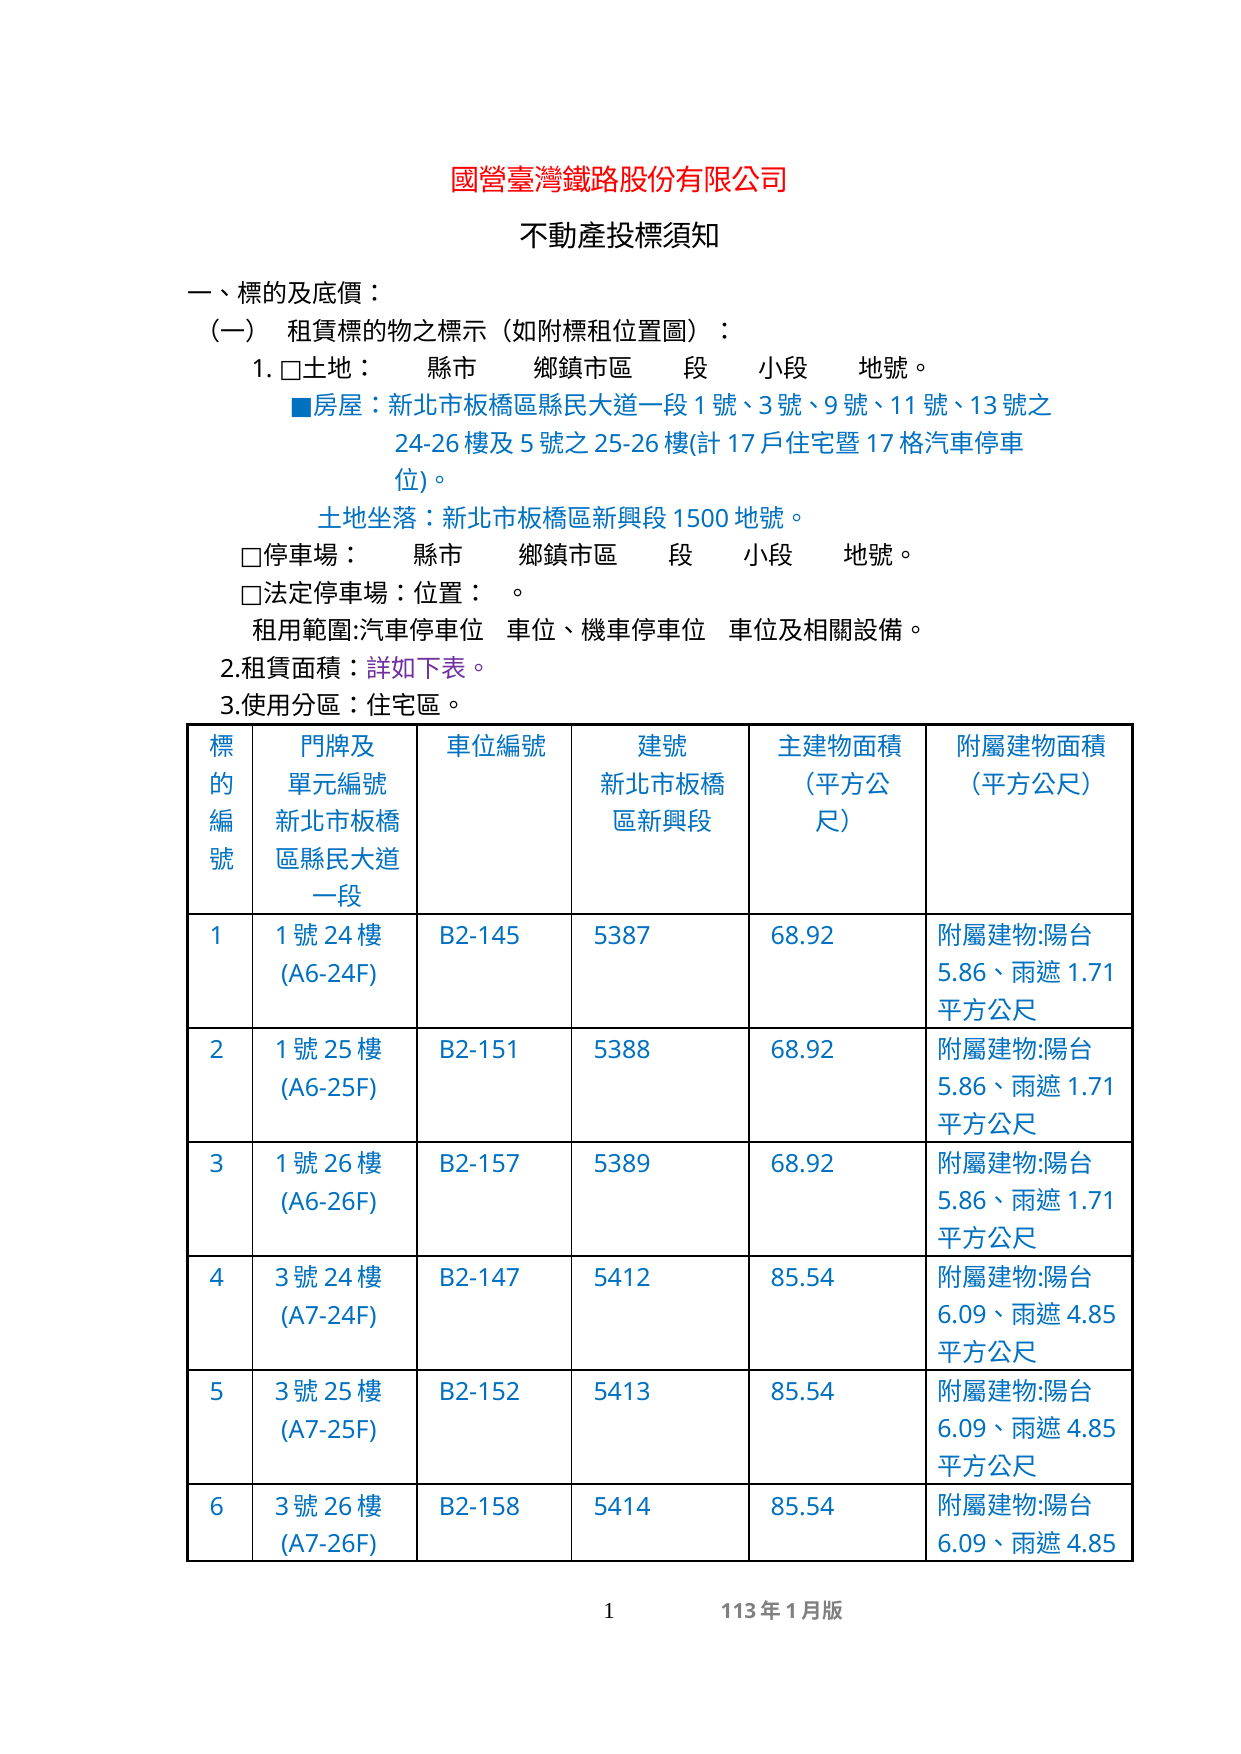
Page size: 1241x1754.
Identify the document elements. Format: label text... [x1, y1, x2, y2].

table_cell 5413 [572, 1371, 748, 1483]
table_cell 4 [189, 1257, 252, 1369]
table_cell 5 [189, 1371, 252, 1483]
text 租用範圍:汽車停車位 車位、機車停車位 車位及相關設備。 [187, 610, 1053, 647]
table_cell 附屬建物:陽台5.86、雨遮1.71平方公尺 [927, 915, 1131, 1027]
table_cell B2-151 [418, 1029, 571, 1141]
table_cell 3號24樓 (A7-24F) [253, 1257, 416, 1369]
table_cell 5388 [572, 1029, 748, 1141]
table_header 建號 新北市板橋區新興段 [572, 726, 748, 913]
table_cell 附屬建物:陽台6.09、雨遮4.85平方公尺 [927, 1257, 1131, 1369]
table_header 標的編號 [189, 726, 252, 913]
table_cell 1 [189, 915, 252, 1027]
table_cell 5387 [572, 915, 748, 1027]
table_cell 85.54 [750, 1257, 925, 1369]
table_cell B2-158 [418, 1485, 571, 1560]
table_cell 1號26樓 (A6-26F) [253, 1143, 416, 1255]
table_cell 85.54 [750, 1485, 925, 1560]
text ■房屋：新北市板橋區縣民大道一段1號、3號、9號、11號、13號之24-26樓及5號之25-26樓(計17戶住宅暨17格汽車停車位)。 [289, 385, 1053, 497]
table_cell 68.92 [750, 1029, 925, 1141]
table_cell 3號26樓 (A7-26F) [253, 1485, 416, 1560]
table_cell 1號25樓 (A6-25F) [253, 1029, 416, 1141]
text 不動產投標須知 [187, 216, 1053, 254]
table_header 車位編號 [418, 726, 571, 913]
table_cell B2-147 [418, 1257, 571, 1369]
table_cell B2-152 [418, 1371, 571, 1483]
table_cell 附屬建物:陽台5.86、雨遮1.71平方公尺 [927, 1029, 1131, 1141]
table_header 門牌及 單元編號 新北市板橋區縣民大道一段 [253, 726, 416, 913]
text □法定停車場：位置： 。 [187, 572, 1053, 610]
text 3.使用分區：住宅區。 [187, 685, 1053, 722]
table_cell 1號24樓 (A6-24F) [253, 915, 416, 1027]
table_cell 68.92 [750, 1143, 925, 1255]
text 國營臺灣鐵路股份有限公司 [187, 160, 1053, 197]
table_cell 2 [189, 1029, 252, 1141]
table_cell 附屬建物:陽台6.09、雨遮4.85平方公尺 [927, 1371, 1131, 1483]
table_cell 附屬建物:陽台6.09、雨遮4.85 [927, 1485, 1131, 1560]
text 一、標的及底價： [187, 272, 1053, 310]
list 租賃標的物之標示（如附標租位置圖）： [195, 310, 1051, 347]
table_cell 5412 [572, 1257, 748, 1369]
table_cell 68.92 [750, 915, 925, 1027]
text □停車場： 縣市 鄉鎮市區 段 小段 地號。 [187, 535, 1053, 572]
table_cell B2-157 [418, 1143, 571, 1255]
table_header 主建物面積 （平方公尺） [750, 726, 925, 913]
text 土地坐落：新北市板橋區新興段1500地號。 [317, 497, 1053, 535]
table_cell 6 [189, 1485, 252, 1560]
table_cell 3號25樓 (A7-25F) [253, 1371, 416, 1483]
text 2.租賃面積：詳如下表。 [187, 647, 1053, 685]
table_cell 3 [189, 1143, 252, 1255]
table_cell 附屬建物:陽台5.86、雨遮1.71平方公尺 [927, 1143, 1131, 1255]
text 1. □土地： 縣市 鄉鎮市區 段 小段 地號。 [251, 347, 1053, 385]
table_header 附屬建物面積 （平方公尺） [927, 726, 1131, 913]
table_cell 5414 [572, 1485, 748, 1560]
table_cell 5389 [572, 1143, 748, 1255]
table_cell 85.54 [750, 1371, 925, 1483]
table_cell B2-145 [418, 915, 571, 1027]
